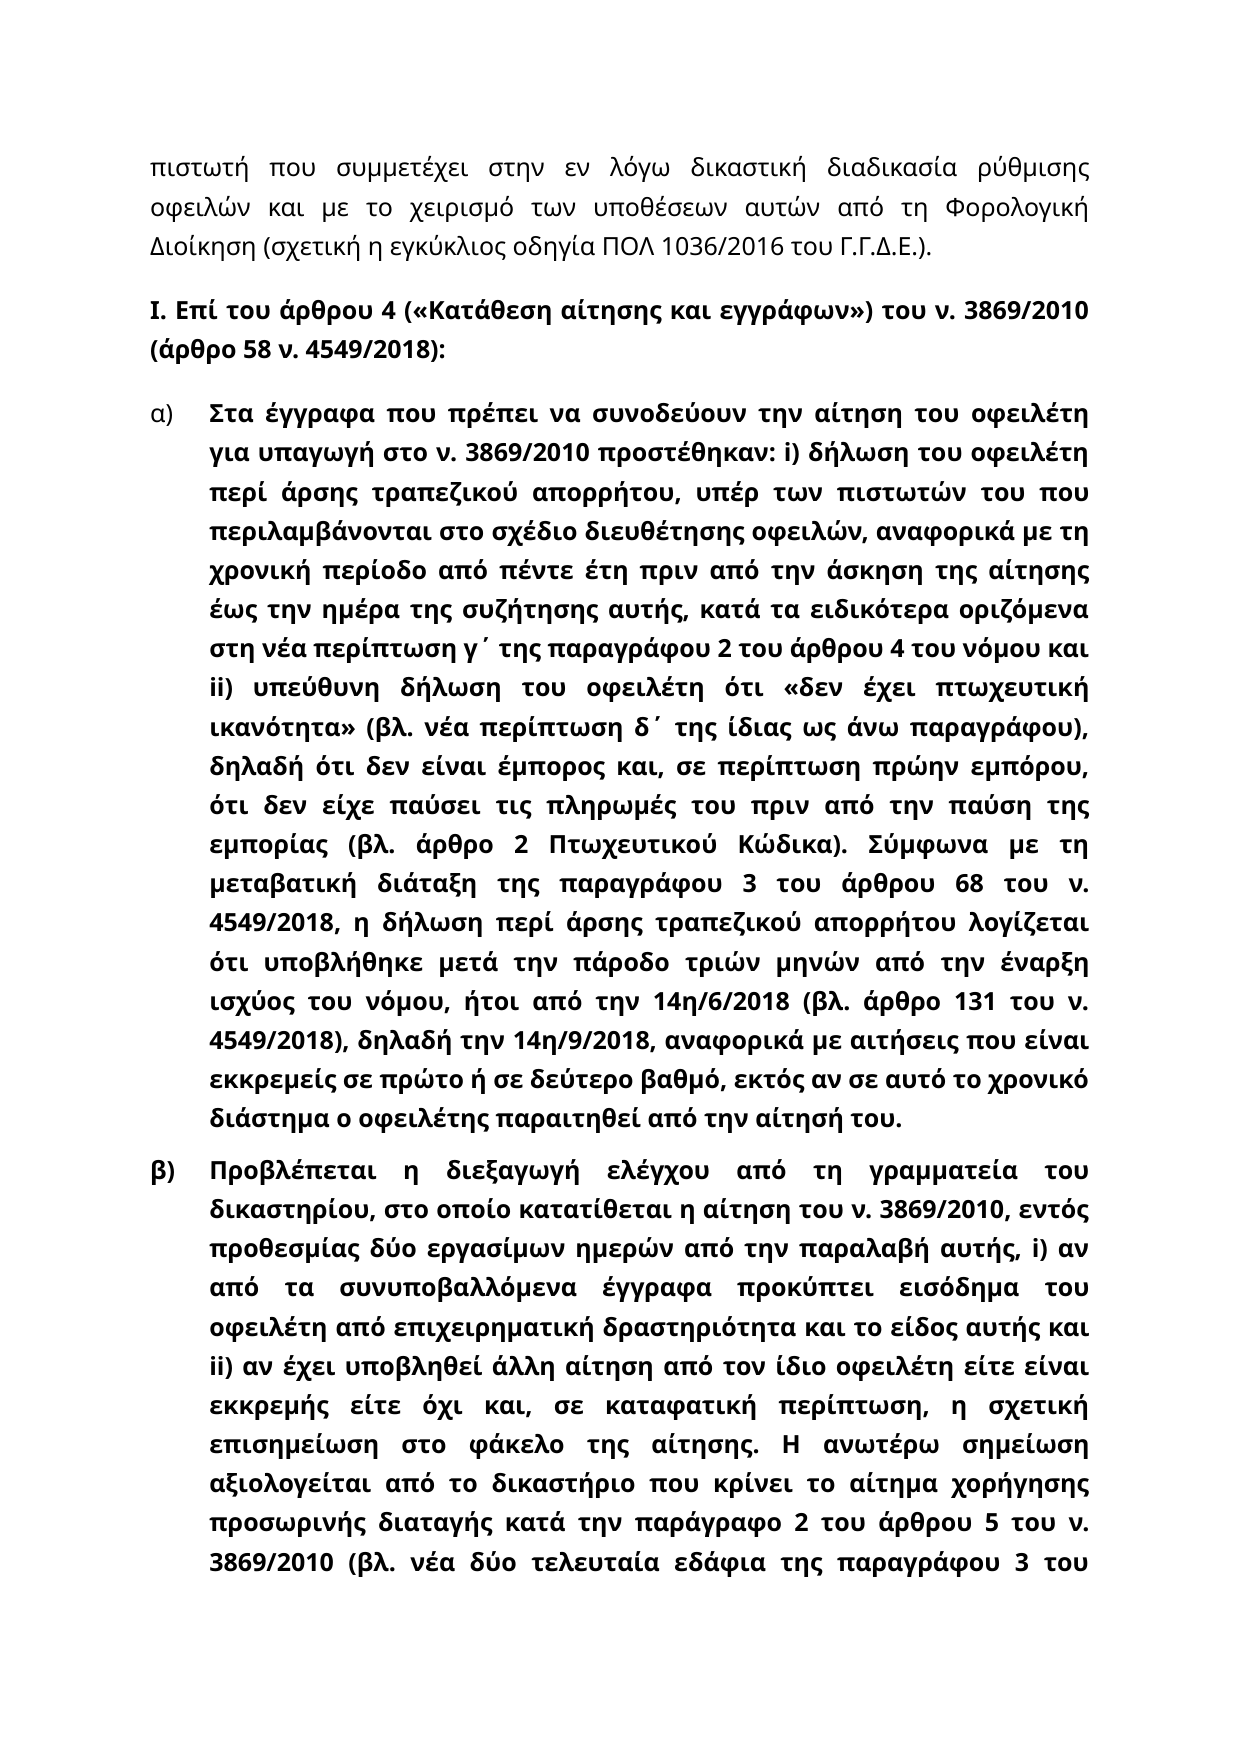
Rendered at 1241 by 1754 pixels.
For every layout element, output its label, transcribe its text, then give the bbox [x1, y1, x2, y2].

list α) Στα έγγραφα που πρέπει να συνοδεύουν την αίτηση του οφειλέτη για υπαγωγή στο ν. 3869/2010 προστέθηκαν: i) δήλωση του οφειλέτη περί άρσης τραπεζικού απορρήτου, υπέρ των πιστωτών του που περιλαμβάνονται στο σχέδιο διευθέτησης οφειλών, αναφορικά με τη χρονική περίοδο από πέντε έτη πριν από την άσκηση της αίτησης έως την ημέρα της συζήτησης αυτής, κατά τα ειδικότερα οριζόμενα στη νέα περίπτωση γ΄ της παραγράφου 2 του άρθρου 4 του νόμου και ii) υπεύθυνη δήλωση του οφειλέτη ότι «δεν έχει πτωχευτική ικανότητα» (βλ. νέα περίπτωση δ΄ της ίδιας ως άνω παραγράφου), δηλαδή ότι δεν είναι έμπορος και, σε περίπτωση πρώην εμπόρου, ότι δεν είχε παύσει τις πληρωμές του πριν από την παύση της εμπορίας (βλ. άρθρο 2 Πτωχευτικού Κώδικα). Σύμφωνα με τη μεταβατική διάταξη της παραγράφου 3 του άρθρου 68 του ν. 4549/2018, η δήλωση περί άρσης τραπεζικού απορρήτου λογίζεται ότι υποβλήθηκε μετά την πάροδο τριών μηνών από την έναρξη ισχύος του νόμου, ήτοι από την 14η/6/2018 (βλ. άρθρο 131 του ν. 4549/2018), δηλαδή την 14η/9/2018, αναφορικά με αιτήσεις που είναι εκκρεμείς σε πρώτο ή σε δεύτερο βαθμό, εκτός αν σε αυτό το χρονικό διάστημα ο οφειλέτης παραιτηθεί από την αίτησή του. [150, 396, 1090, 1135]
list β) Προβλέπεται η διεξαγωγή ελέγχου από τη γραμματεία του δικαστηρίου, στο οποίο κατατίθεται η αίτηση του ν. 3869/2010, εντός προθεσμίας δύο εργασίμων ημερών από την παραλαβή αυτής, i) αν από τα συνυποβαλλόμενα έγγραφα προκύπτει εισόδημα του οφειλέτη από επιχειρηματική δραστηριότητα και το είδος αυτής και ii) αν έχει υποβληθεί άλλη αίτηση από τον ίδιο οφειλέτη είτε είναι εκκρεμής είτε όχι και, σε καταφατική περίπτωση, η σχετική επισημείωση στο φάκελο της αίτησης. Η ανωτέρω σημείωση αξιολογείται από το δικαστήριο που κρίνει το αίτημα χορήγησης προσωρινής διαταγής κατά την παράγραφο 2 του άρθρου 5 του ν. 3869/2010 (βλ. νέα δύο τελευταία εδάφια της παραγράφου 3 του [150, 1152, 1090, 1578]
text πιστωτή που συμμετέχει στην εν λόγω δικαστική διαδικασία ρύθμισης οφειλών και με το χειρισμό των υποθέσεων αυτών από τη Φορολογική Διοίκηση (σχετική η εγκύκλιος οδηγία ΠΟΛ 1036/2016 του Γ.Γ.Δ.Ε.). [150, 150, 1090, 262]
text I. Επί του άρθρου 4 («Κατάθεση αίτησης και εγγράφων») του ν. 3869/2010 (άρθρο 58 ν. 4549/2018): [150, 292, 1090, 366]
